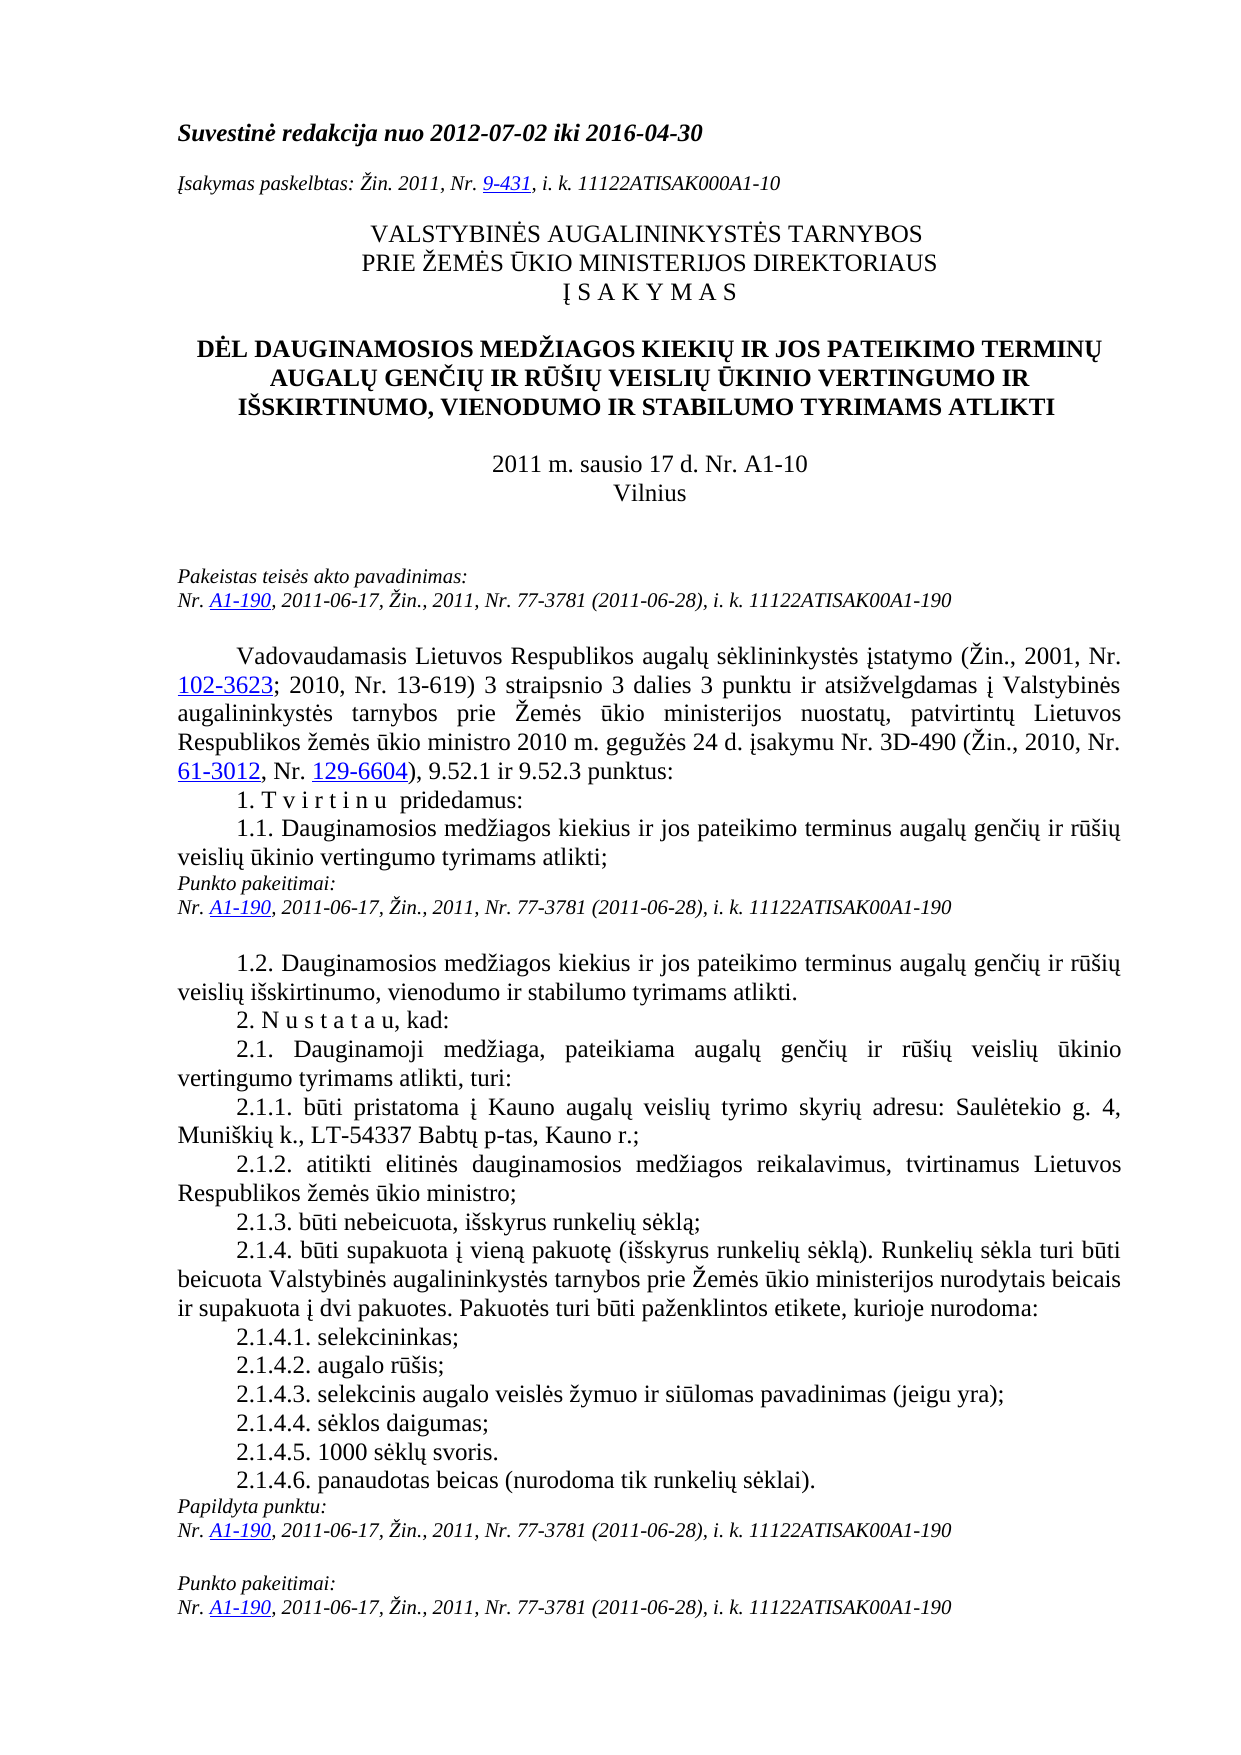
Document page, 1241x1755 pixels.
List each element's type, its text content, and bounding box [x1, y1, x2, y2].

text Nr. A1-190, 2011-06-17, Žin., 2011, Nr. 77-3781 (2011-06-28), i. k. 11122ATISAK00A1-190 [177, 895, 1122, 919]
text 1.1. Dauginamosios medžiagos kiekius ir jos pateikimo terminus augalų genčių ir rūšių veislių ūkinio vertingumo tyrimams atlikti; [177, 813, 1122, 871]
text VALSTYBINĖS AUGALININKYSTĖS TARNYBOS [177, 219, 1122, 248]
text Įsakymas paskelbtas: Žin. 2011, Nr. 9-431, i. k. 11122ATISAK000A1-10 [177, 171, 1122, 195]
text Vilnius [177, 478, 1122, 507]
text DĖL DAUGINAMOSIOS MEDŽIAGOS KIEKIŲ IR JOS PATEIKIMO TERMINŲ AUGALŲ GENČIŲ IR RŪŠIŲ VEISLIŲ ŪKINIO VERTINGUMO IR IŠSKIRTINUMO, VIENODUMO IR STABILUMO TYRIMAMS ATLIKTI [177, 334, 1122, 420]
text Nr. A1-190, 2011-06-17, Žin., 2011, Nr. 77-3781 (2011-06-28), i. k. 11122ATISAK00A1-190 [177, 1595, 1122, 1619]
text 2.1.4.1. selekcininkas; [177, 1322, 1122, 1350]
text 2.1.4.5. 1000 sėklų svoris. [177, 1437, 1122, 1465]
text 1. Tvirtinu pridedamus: [177, 785, 1122, 813]
text 2.1.4.4. sėklos daigumas; [177, 1408, 1122, 1437]
text PRIE ŽEMĖS ŪKIO MINISTERIJOS DIREKTORIAUS [177, 248, 1122, 277]
text 2.1.3. būti nebeicuota, išskyrus runkelių sėklą; [177, 1207, 1122, 1235]
text Punkto pakeitimai: [177, 871, 1122, 895]
text Suvestinė redakcija nuo 2012-07-02 iki 2016-04-30 [177, 118, 1122, 147]
text 2011 m. sausio 17 d. Nr. A1-10 [177, 449, 1122, 478]
text Nr. A1-190, 2011-06-17, Žin., 2011, Nr. 77-3781 (2011-06-28), i. k. 11122ATISAK00A1-190 [177, 1518, 1122, 1542]
text Pakeistas teisės akto pavadinimas: [177, 564, 1122, 588]
text 2.1.1. būti pristatoma į Kauno augalų veislių tyrimo skyrių adresu: Saulėtekio g. 4, Muniškių k., LT-54337 Babtų p-tas, Kauno r.; [177, 1092, 1122, 1149]
text 2.1.4.3. selekcinis augalo veislės žymuo ir siūlomas pavadinimas (jeigu yra); [177, 1379, 1122, 1408]
text 2. Nustatau, kad: [177, 1005, 1122, 1034]
text Nr. A1-190, 2011-06-17, Žin., 2011, Nr. 77-3781 (2011-06-28), i. k. 11122ATISAK00A1-190 [177, 588, 1122, 612]
text 2.1.2. atitikti elitinės dauginamosios medžiagos reikalavimus, tvirtinamus Lietuvos Respublikos žemės ūkio ministro; [177, 1149, 1122, 1207]
text 2.1.4. būti supakuota į vieną pakuotę (išskyrus runkelių sėklą). Runkelių sėkla turi būti beicuota Valstybinės augalininkystės tarnybos prie Žemės ūkio ministerijos nurodytais beicais ir supakuota į dvi pakuotes. Pakuotės turi būti paženklintos etikete, kurioje nurodoma: [177, 1235, 1122, 1322]
text Vadovaudamasis Lietuvos Respublikos augalų sėklininkystės įstatymo (Žin., 2001, Nr. 102-3623; 2010, Nr. 13-619) 3 straipsnio 3 dalies 3 punktu ir atsižvelgdamas į Valstybinės augalininkystės tarnybos prie Žemės ūkio ministerijos nuostatų, patvirtintų Lietuvos Respublikos žemės ūkio ministro 2010 m. gegužės 24 d. įsakymu Nr. 3D-490 (Žin., 2010, Nr. 61-3012, Nr. 129-6604), 9.52.1 ir 9.52.3 punktus: [177, 641, 1122, 785]
text Punkto pakeitimai: [177, 1571, 1122, 1595]
text 2.1. Dauginamoji medžiaga, pateikiama augalų genčių ir rūšių veislių ūkinio vertingumo tyrimams atlikti, turi: [177, 1034, 1122, 1092]
text Papildyta punktu: [177, 1494, 1122, 1518]
text 2.1.4.2. augalo rūšis; [177, 1350, 1122, 1379]
text 2.1.4.6. panaudotas beicas (nurodoma tik runkelių sėklai). [177, 1465, 1122, 1494]
text 1.2. Dauginamosios medžiagos kiekius ir jos pateikimo terminus augalų genčių ir rūšių veislių išskirtinumo, vienodumo ir stabilumo tyrimams atlikti. [177, 948, 1122, 1005]
text ĮSAKYMAS [177, 277, 1122, 305]
